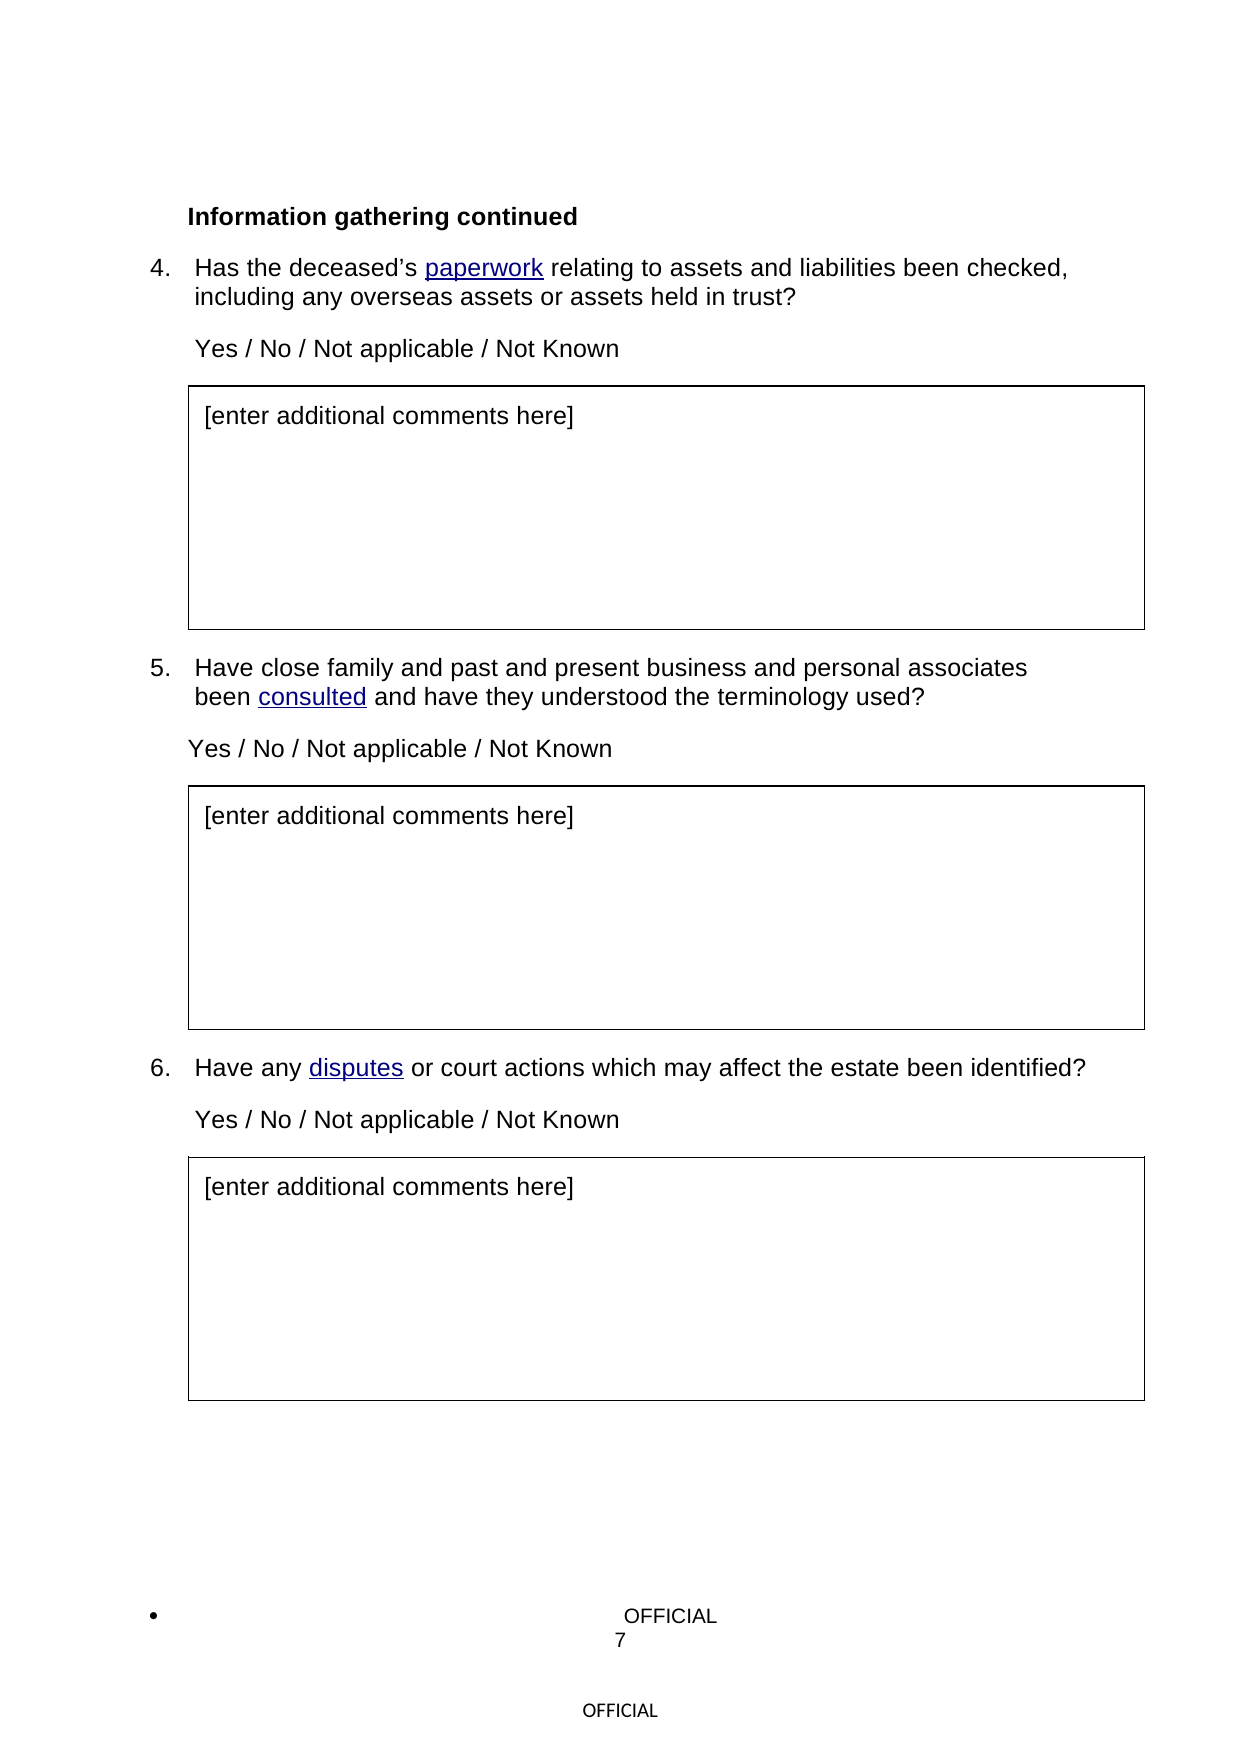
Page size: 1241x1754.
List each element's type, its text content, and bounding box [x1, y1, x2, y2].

subtitle Has the deceased’s paperwork relating to assets and liabilities been checked, including any overseas assets or assets held in trust? [150, 253, 1090, 311]
text [enter additional comments here] [204, 1172, 1125, 1201]
text [enter additional comments here] [204, 401, 1125, 429]
text [enter additional comments here] [204, 801, 1125, 829]
subtitle Yes / No / Not applicable / Not Known [187, 734, 1090, 762]
subtitle Yes / No / Not applicable / Not Known [194, 1105, 1090, 1133]
subtitle Have any disputes or court actions which may affect the estate been identified? [150, 1053, 1090, 1082]
subtitle Have close family and past and present business and personal associates been consulted and have they understood the terminology used? [150, 653, 1090, 711]
subtitle Yes / No / Not applicable / Not Known [194, 334, 1090, 362]
subtitle Information gathering continued [187, 202, 1090, 230]
